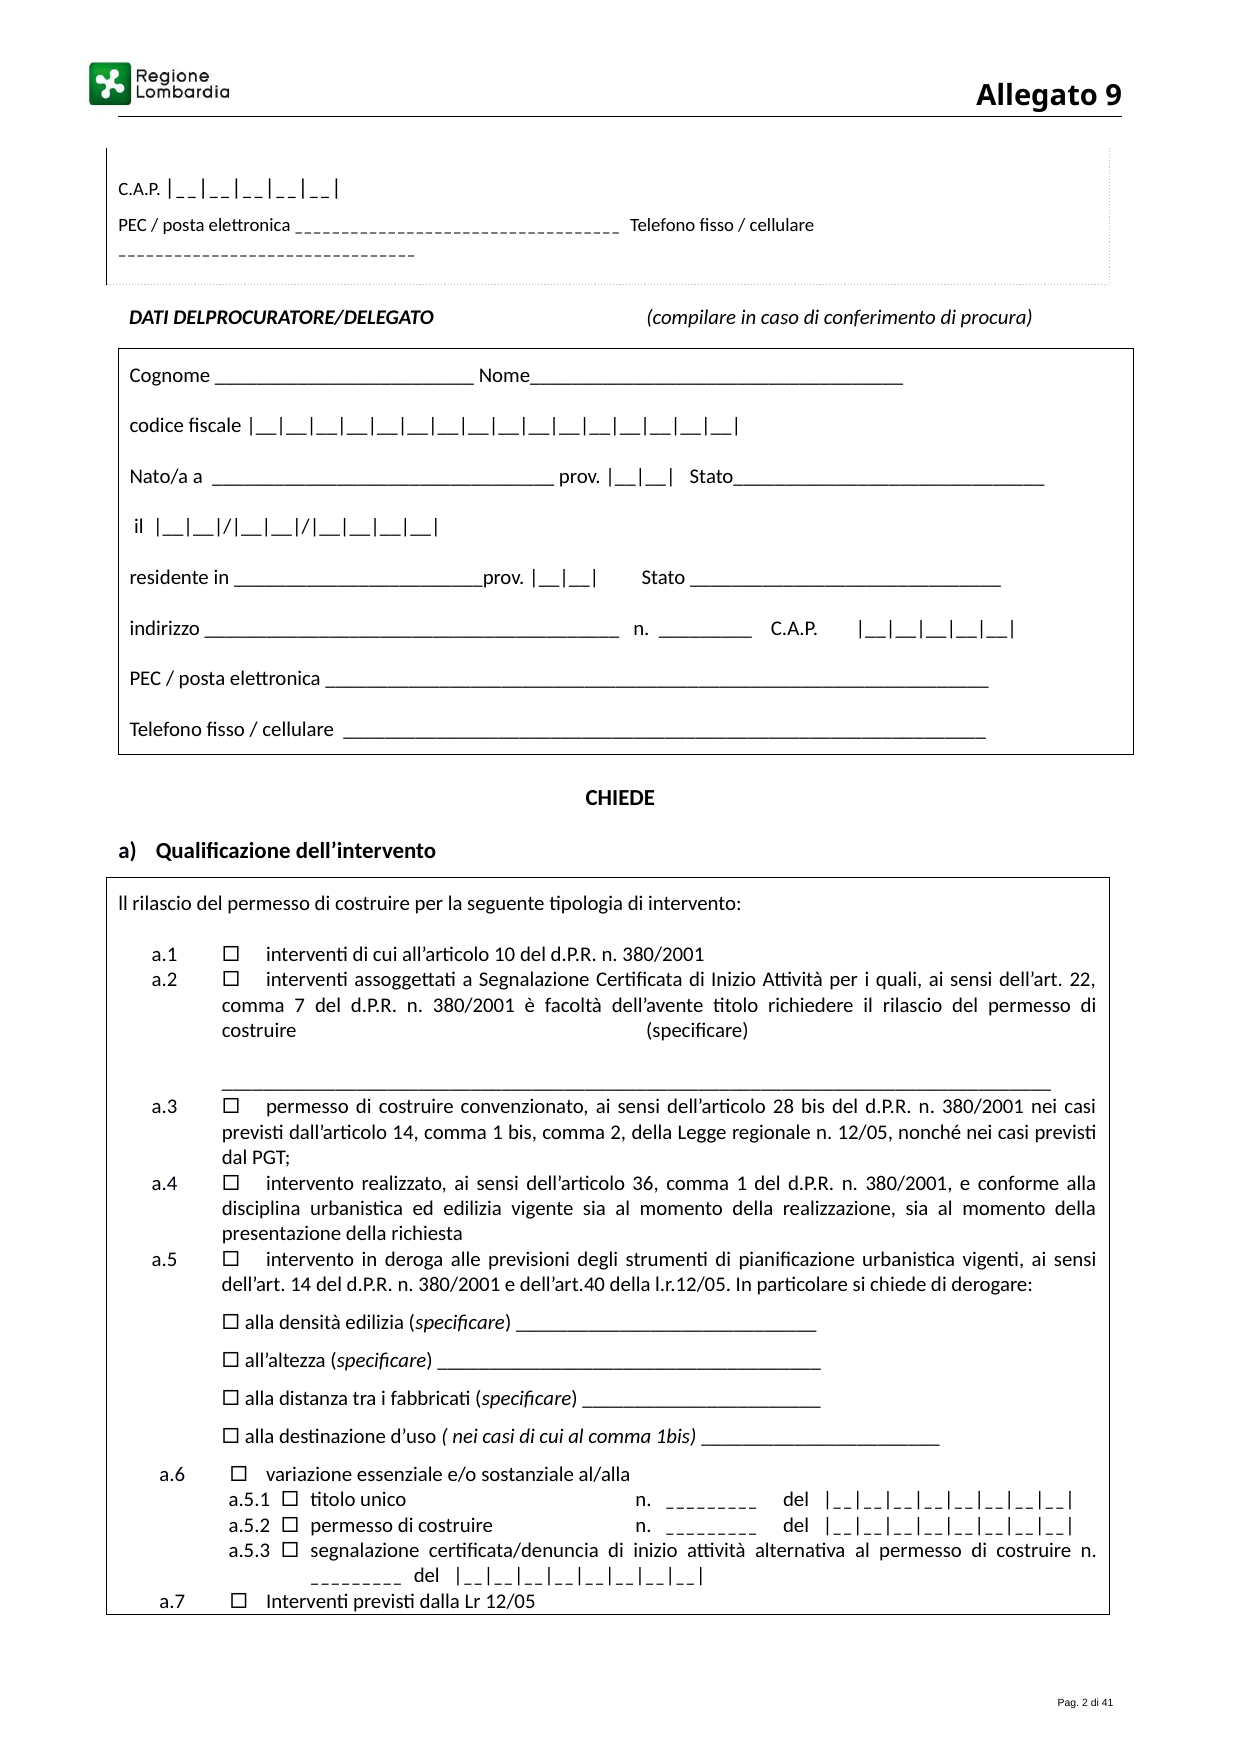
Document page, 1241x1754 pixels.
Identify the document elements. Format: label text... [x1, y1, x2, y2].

table_cell [106, 284, 117, 348]
subtitle CHIEDE [118, 783, 1122, 811]
picture [75, 50, 242, 118]
table_cell C.A.P. |__|__|__|__|__| [107, 148, 1109, 213]
table_header Cognome _________________________ Nome____________________________________ codice fiscale |__|__|__|__|__|__|__|__|__|__|__|__|__|__|__|__| Nato/a a _________________________________ prov. |__|__| Stato______________________________ il |__|__|/|__|__|/|__|__|__|__| residente in ________________________prov. |__|__| Stato ______________________________ indirizzo ________________________________________ n. _________ C.A.P. |__|__|__|__|__| PEC / posta elettronica ________________________________________________________________ Telefono fisso / cellulare ______________________________________________________________ [119, 349, 1133, 754]
table_cell [1077, 284, 1109, 348]
list Qualificazione dell’intervento [118, 836, 1122, 864]
table_header ll rilascio del permesso di costruire per la seguente tipologia di intervento:  interventi di cui all’articolo 10 del d.P.R. n. 380/2001  interventi assoggettati a Segnalazione Certificata di Inizio Attività per i quali, ai sensi dell’art. 22, comma 7 del d.P.R. n. 380/2001 è facoltà dell’avente titolo richiedere il rilascio del permesso di costruire (specificare) ________________________________________________________________________________  permesso di costruire convenzionato, ai sensi dell’articolo 28 bis del d.P.R. n. 380/2001 nei casi previsti dall’articolo 14, comma 1 bis, comma 2, della Legge regionale n. 12/05, nonché nei casi previsti dal PGT;  intervento realizzato, ai sensi dell’articolo 36, comma 1 del d.P.R. n. 380/2001, e conforme alla disciplina urbanistica ed edilizia vigente sia al momento della realizzazione, sia al momento della presentazione della richiesta  intervento in deroga alle previsioni degli strumenti di pianificazione urbanistica vigenti, ai sensi dell’art. 14 del d.P.R. n. 380/2001 e dell’art.40 della l.r.12/05. In particolare si chiede di derogare:  alla densità edilizia (specificare) _____________________________  all’altezza (specificare) _____________________________________  alla distanza tra i fabbricati (specificare) _______________________  alla destinazione d’uso ( nei casi di cui al comma 1bis) _______________________  variazione essenziale e/o sostanziale al/alla  titolo unico n. _________ del |__|__|__|__|__|__|__|__|  permesso di costruire n. _________ del |__|__|__|__|__|__|__|__|  segnalazione certificata/denuncia di inizio attività alternativa al permesso di costruire n. _________ del |__|__|__|__|__|__|__|__|  Interventi previsti dalla Lr 12/05 [107, 878, 1109, 1613]
table_cell DATI DELPROCURATORE/DELEGATO (compilare in caso di conferimento di procura) [117, 284, 1077, 348]
table_cell PEC / posta elettronica ___________________________________ Telefono fisso / cellulare ________________________________ [107, 213, 1109, 284]
